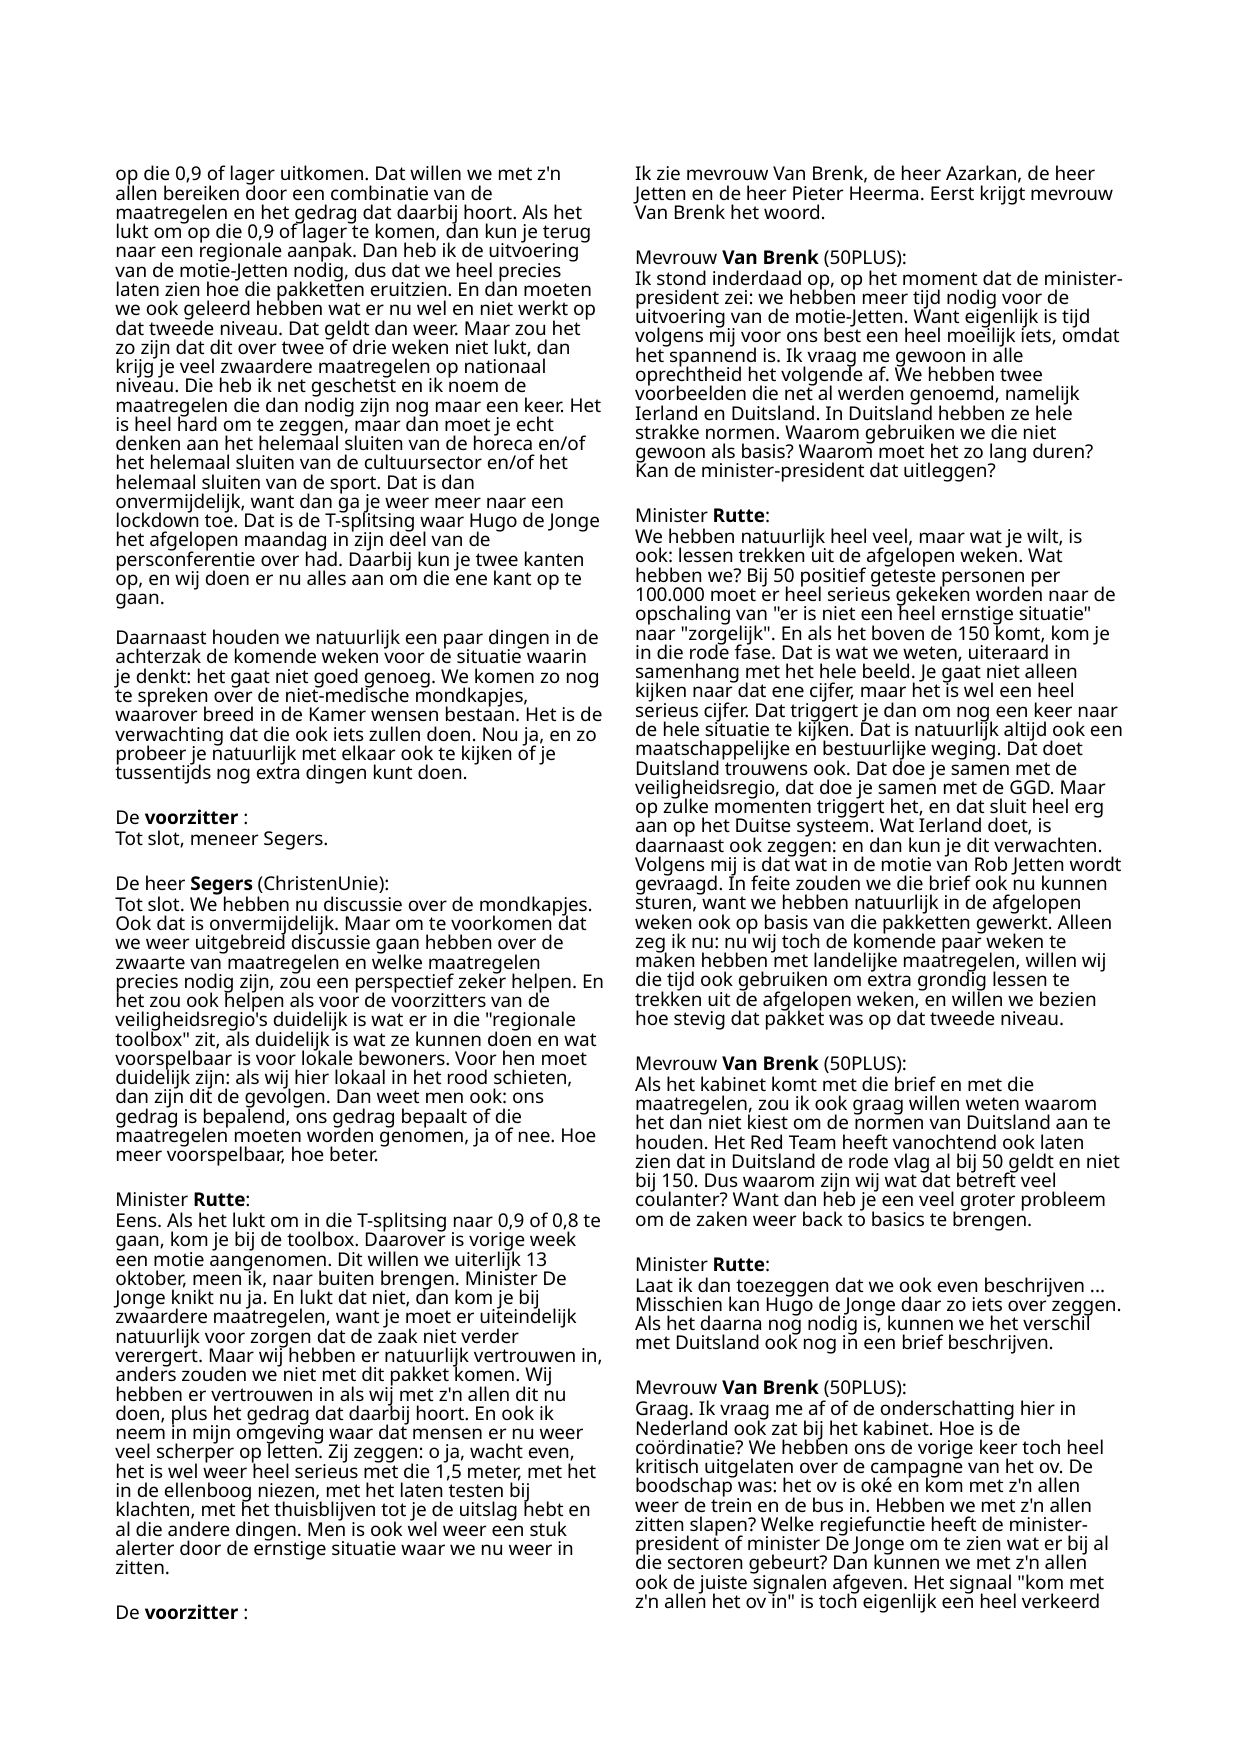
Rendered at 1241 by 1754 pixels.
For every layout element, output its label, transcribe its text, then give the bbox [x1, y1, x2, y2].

text Laat ik dan toezeggen dat we ook even beschrijven ... Misschien kan Hugo de Jonge daar zo iets over zeggen. Als het daarna nog nodig is, kunnen we het verschil met Duitsland ook nog in een brief beschrijven. [635, 1277, 1125, 1354]
text Als het kabinet komt met die brief en met die maatregelen, zou ik ook graag willen weten waarom het dan niet kiest om de normen van Duitsland aan te houden. Het Red Team heeft vanochtend ook laten zien dat in Duitsland de rode vlag al bij 50 geldt en niet bij 150. Dus waarom zijn wij wat dat betreft veel coulanter? Want dan heb je een veel groter probleem om de zaken weer back to basics te brengen. [635, 1076, 1125, 1230]
text op die 0,9 of lager uitkomen. Dat willen we met z'n allen bereiken door een combinatie van de maatregelen en het gedrag dat daarbij hoort. Als het lukt om op die 0,9 of lager te komen, dan kun je terug naar een regionale aanpak. Dan heb ik de uitvoering van de motie-Jetten nodig, dus dat we heel precies laten zien hoe die pakketten eruitzien. En dan moeten we ook geleerd hebben wat er nu wel en niet werkt op dat tweede niveau. Dat geldt dan weer. Maar zou het zo zijn dat dit over twee of drie weken niet lukt, dan krijg je veel zwaardere maatregelen op nationaal niveau. Die heb ik net geschetst en ik noem de maatregelen die dan nodig zijn nog maar een keer. Het is heel hard om te zeggen, maar dan moet je echt denken aan het helemaal sluiten van de horeca en/of het helemaal sluiten van de cultuursector en/of het helemaal sluiten van de sport. Dat is dan onvermijdelijk, want dan ga je weer meer naar een lockdown toe. Dat is de T-splitsing waar Hugo de Jonge het afgelopen maandag in zijn deel van de persconferentie over had. Daarbij kun je twee kanten op, en wij doen er nu alles aan om die ene kant op te gaan. [115, 165, 605, 608]
text Minister Rutte: [115, 1186, 605, 1212]
text Daarnaast houden we natuurlijk een paar dingen in de achterzak de komende weken voor de situatie waarin je denkt: het gaat niet goed genoeg. We komen zo nog te spreken over de niet-medische mondkapjes, waarover breed in de Kamer wensen bestaan. Het is de verwachting dat die ook iets zullen doen. Nou ja, en zo probeer je natuurlijk met elkaar ook te kijken of je tussentijds nog extra dingen kunt doen. [115, 629, 605, 783]
text Eens. Als het lukt om in die T-splitsing naar 0,9 of 0,8 te gaan, kom je bij de toolbox. Daarover is vorige week een motie aangenomen. Dit willen we uiterlijk 13 oktober, meen ik, naar buiten brengen. Minister De Jonge knikt nu ja. En lukt dat niet, dan kom je bij zwaardere maatregelen, want je moet er uiteindelijk natuurlijk voor zorgen dat de zaak niet verder verergert. Maar wij hebben er natuurlijk vertrouwen in, anders zouden we niet met dit pakket komen. Wij hebben er vertrouwen in als wij met z'n allen dit nu doen, plus het gedrag dat daarbij hoort. En ook ik neem in mijn omgeving waar dat mensen er nu weer veel scherper op letten. Zij zeggen: o ja, wacht even, het is wel weer heel serieus met die 1,5 meter, met het in de ellenboog niezen, met het laten testen bij klachten, met het thuisblijven tot je de uitslag hebt en al die andere dingen. Men is ook wel weer een stuk alerter door de ernstige situatie waar we nu weer in zitten. [115, 1212, 605, 1578]
text Minister Rutte: [635, 1251, 1125, 1277]
text Mevrouw Van Brenk (50PLUS): [635, 244, 1125, 270]
text Minister Rutte: [635, 502, 1125, 528]
text Ik zie mevrouw Van Brenk, de heer Azarkan, de heer Jetten en de heer Pieter Heerma. Eerst krijgt mevrouw Van Brenk het woord. [635, 165, 1125, 223]
text Graag. Ik vraag me af of de onderschatting hier in Nederland ook zat bij het kabinet. Hoe is de coördinatie? We hebben ons de vorige keer toch heel kritisch uitgelaten over de campagne van het ov. De boodschap was: het ov is oké en kom met z'n allen weer de trein en de bus in. Hebben we met z'n allen zitten slapen? Welke regiefunctie heeft de minister-president of minister De Jonge om te zien wat er bij al die sectoren gebeurt? Dan kunnen we met z'n allen ook de juiste signalen afgeven. Het signaal "kom met z'n allen het ov in" is toch eigenlijk een heel verkeerd [635, 1400, 1125, 1612]
text Tot slot. We hebben nu discussie over de mondkapjes. Ook dat is onvermijdelijk. Maar om te voorkomen dat we weer uitgebreid discussie gaan hebben over de zwaarte van maatregelen en welke maatregelen precies nodig zijn, zou een perspectief zeker helpen. En het zou ook helpen als voor de voorzitters van de veiligheidsregio's duidelijk is wat er in die "regionale toolbox" zit, als duidelijk is wat ze kunnen doen en wat voorspelbaar is voor lokale bewoners. Voor hen moet duidelijk zijn: als wij hier lokaal in het rood schieten, dan zijn dit de gevolgen. Dan weet men ook: ons gedrag is bepalend, ons gedrag bepaalt of die maatregelen moeten worden genomen, ja of nee. Hoe meer voorspelbaar, hoe beter. [115, 896, 605, 1166]
text De voorzitter : [115, 1599, 605, 1625]
text Mevrouw Van Brenk (50PLUS): [635, 1374, 1125, 1400]
text Ik stond inderdaad op, op het moment dat de minister-president zei: we hebben meer tijd nodig voor de uitvoering van de motie-Jetten. Want eigenlijk is tijd volgens mij voor ons best een heel moeilijk iets, omdat het spannend is. Ik vraag me gewoon in alle oprechtheid het volgende af. We hebben twee voorbeelden die net al werden genoemd, namelijk Ierland en Duitsland. In Duitsland hebben ze hele strakke normen. Waarom gebruiken we die niet gewoon als basis? Waarom moet het zo lang duren? Kan de minister-president dat uitleggen? [635, 270, 1125, 482]
text De heer Segers (ChristenUnie): [115, 870, 605, 896]
text Mevrouw Van Brenk (50PLUS): [635, 1050, 1125, 1076]
text We hebben natuurlijk heel veel, maar wat je wilt, is ook: lessen trekken uit de afgelopen weken. Wat hebben we? Bij 50 positief geteste personen per 100.000 moet er heel serieus gekeken worden naar de opschaling van "er is niet een heel ernstige situatie" naar "zorgelijk". En als het boven de 150 komt, kom je in die rode fase. Dat is wat we weten, uiteraard in samenhang met het hele beeld. Je gaat niet alleen kijken naar dat ene cijfer, maar het is wel een heel serieus cijfer. Dat triggert je dan om nog een keer naar de hele situatie te kijken. Dat is natuurlijk altijd ook een maatschappelijke en bestuurlijke weging. Dat doet Duitsland trouwens ook. Dat doe je samen met de veiligheidsregio, dat doe je samen met de GGD. Maar op zulke momenten triggert het, en dat sluit heel erg aan op het Duitse systeem. Wat Ierland doet, is daarnaast ook zeggen: en dan kun je dit verwachten. Volgens mij is dat wat in de motie van Rob Jetten wordt gevraagd. In feite zouden we die brief ook nu kunnen sturen, want we hebben natuurlijk in de afgelopen weken ook op basis van die pakketten gewerkt. Alleen zeg ik nu: nu wij toch de komende paar weken te maken hebben met landelijke maatregelen, willen wij die tijd ook gebruiken om extra grondig lessen te trekken uit de afgelopen weken, en willen we bezien hoe stevig dat pakket was op dat tweede niveau. [635, 528, 1125, 1029]
text De voorzitter : [115, 804, 605, 830]
text Tot slot, meneer Segers. [115, 830, 605, 849]
